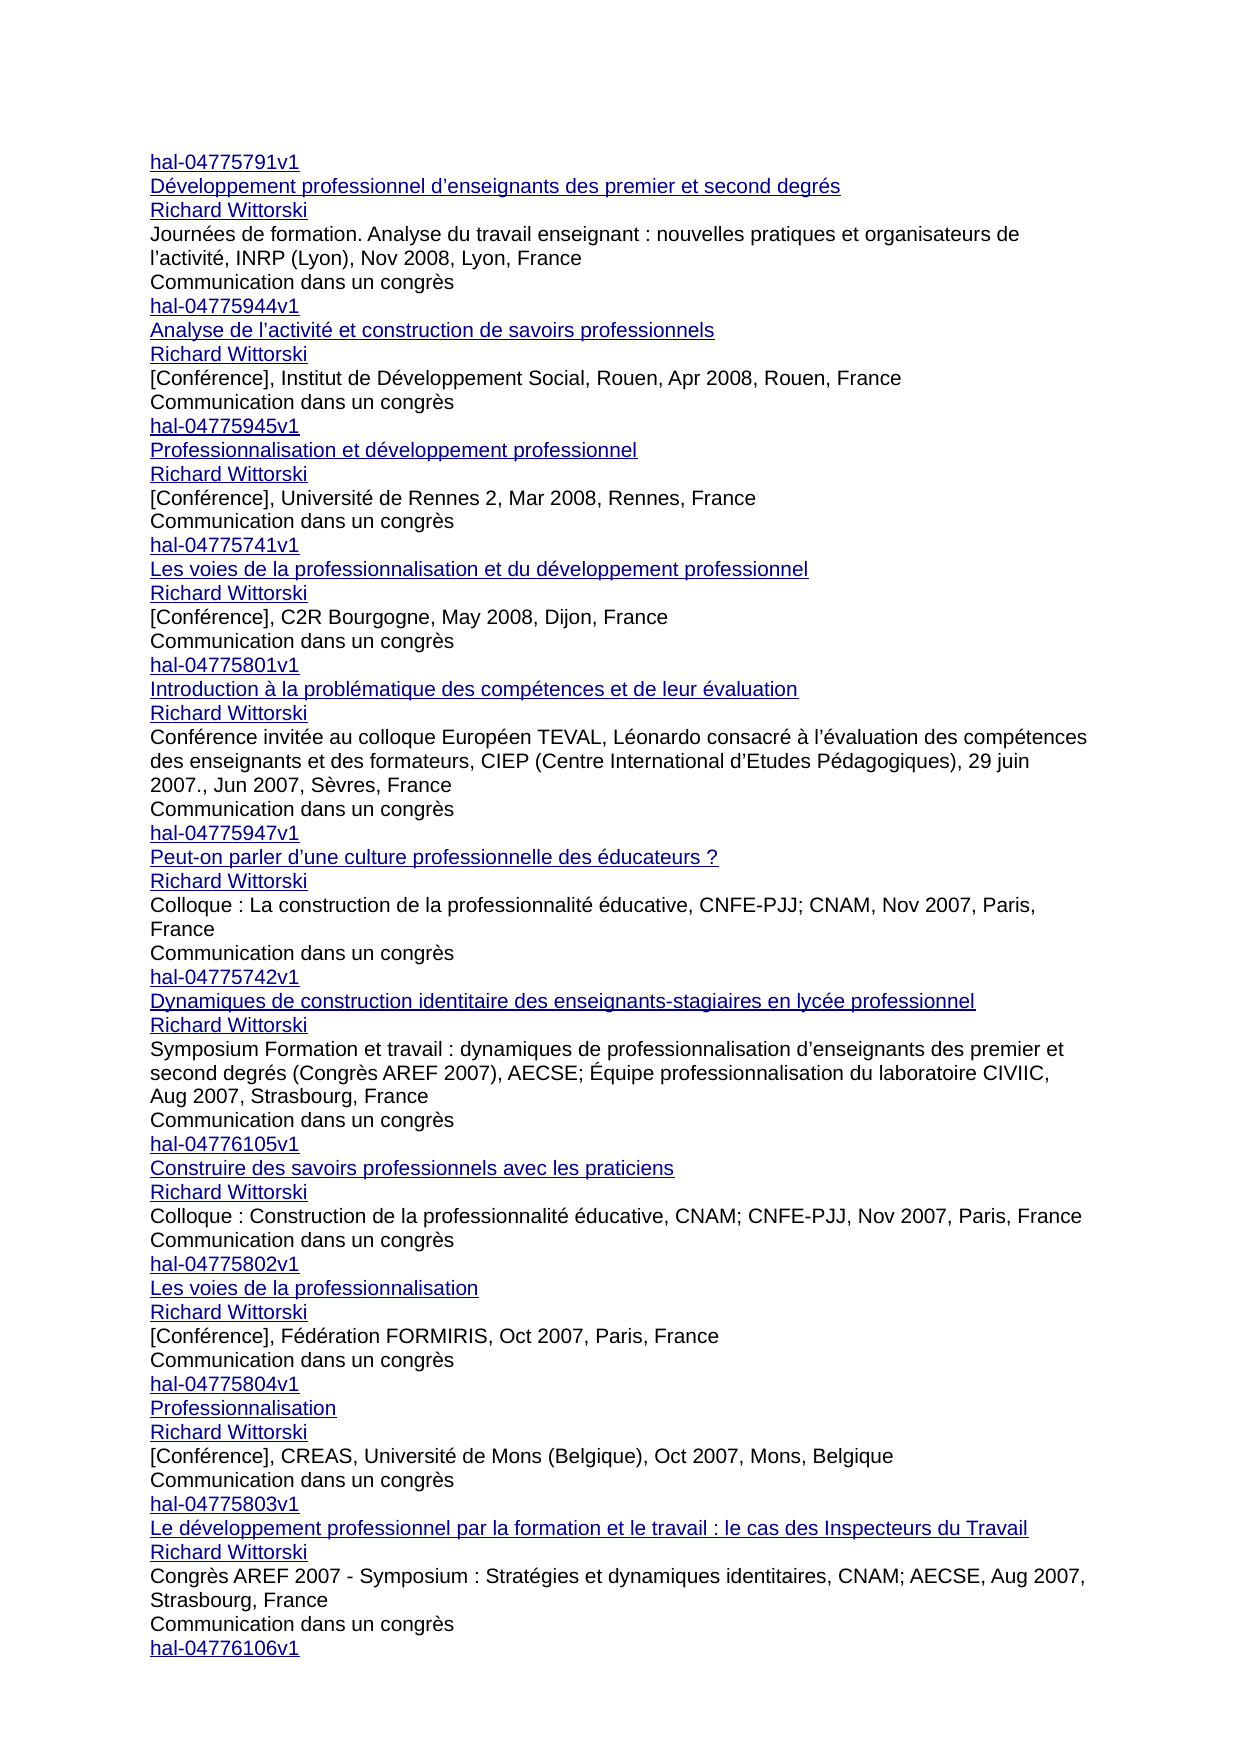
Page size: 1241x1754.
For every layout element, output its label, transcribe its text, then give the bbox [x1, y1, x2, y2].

table_cell Construire des savoirs professionnels avec les praticiens Richard Wittorski Colloque : Construction de la professionnalité éducative, CNAM; CNFE-PJJ, Nov 2007, Paris, France Communication dans un congrès hal-04775802v1 [150, 1156, 1090, 1276]
table_cell Introduction à la problématique des compétences et de leur évaluation Richard Wittorski Conférence invitée au colloque Européen TEVAL, Léonardo consacré à l’évaluation des compétences des enseignants et des formateurs, CIEP (Centre International d’Etudes Pédagogiques), 29 juin 2007., Jun 2007, Sèvres, France Communication dans un congrès hal-04775947v1 [150, 677, 1090, 845]
table_cell Analyse de l’activité et construction de savoirs professionnels Richard Wittorski [Conférence], Institut de Développement Social, Rouen, Apr 2008, Rouen, France Communication dans un congrès hal-04775945v1 [150, 318, 1090, 437]
table_cell Les voies de la professionnalisation et du développement professionnel Richard Wittorski [Conférence], C2R Bourgogne, May 2008, Dijon, France Communication dans un congrès hal-04775801v1 [150, 557, 1090, 677]
table_cell Professionnalisation Richard Wittorski [Conférence], CREAS, Université de Mons (Belgique), Oct 2007, Mons, Belgique Communication dans un congrès hal-04775803v1 [150, 1396, 1090, 1516]
table_cell Les voies de la professionnalisation Richard Wittorski [Conférence], Fédération FORMIRIS, Oct 2007, Paris, France Communication dans un congrès hal-04775804v1 [150, 1276, 1090, 1396]
table_cell Développement professionnel d’enseignants des premier et second degrés Richard Wittorski Journées de formation. Analyse du travail enseignant : nouvelles pratiques et organisateurs de l’activité, INRP (Lyon), Nov 2008, Lyon, France Communication dans un congrès hal-04775944v1 [150, 174, 1090, 318]
table_cell hal-04775791v1 [150, 150, 1090, 174]
table_cell Professionnalisation et développement professionnel Richard Wittorski [Conférence], Université de Rennes 2, Mar 2008, Rennes, France Communication dans un congrès hal-04775741v1 [150, 438, 1090, 557]
table_cell Dynamiques de construction identitaire des enseignants-stagiaires en lycée professionnel Richard Wittorski Symposium Formation et travail : dynamiques de professionnalisation d’enseignants des premier et second degrés (Congrès AREF 2007), AECSE; Équipe professionnalisation du laboratoire CIVIIC, Aug 2007, Strasbourg, France Communication dans un congrès hal-04776105v1 [150, 989, 1090, 1156]
table_cell Le développement professionnel par la formation et le travail : le cas des Inspecteurs du Travail Richard Wittorski Congrès AREF 2007 - Symposium : Stratégies et dynamiques identitaires, CNAM; AECSE, Aug 2007, Strasbourg, France Communication dans un congrès hal-04776106v1 [150, 1516, 1090, 1659]
table_cell Peut-on parler d’une culture professionnelle des éducateurs ? Richard Wittorski Colloque : La construction de la professionnalité éducative, CNFE-PJJ; CNAM, Nov 2007, Paris, France Communication dans un congrès hal-04775742v1 [150, 845, 1090, 988]
